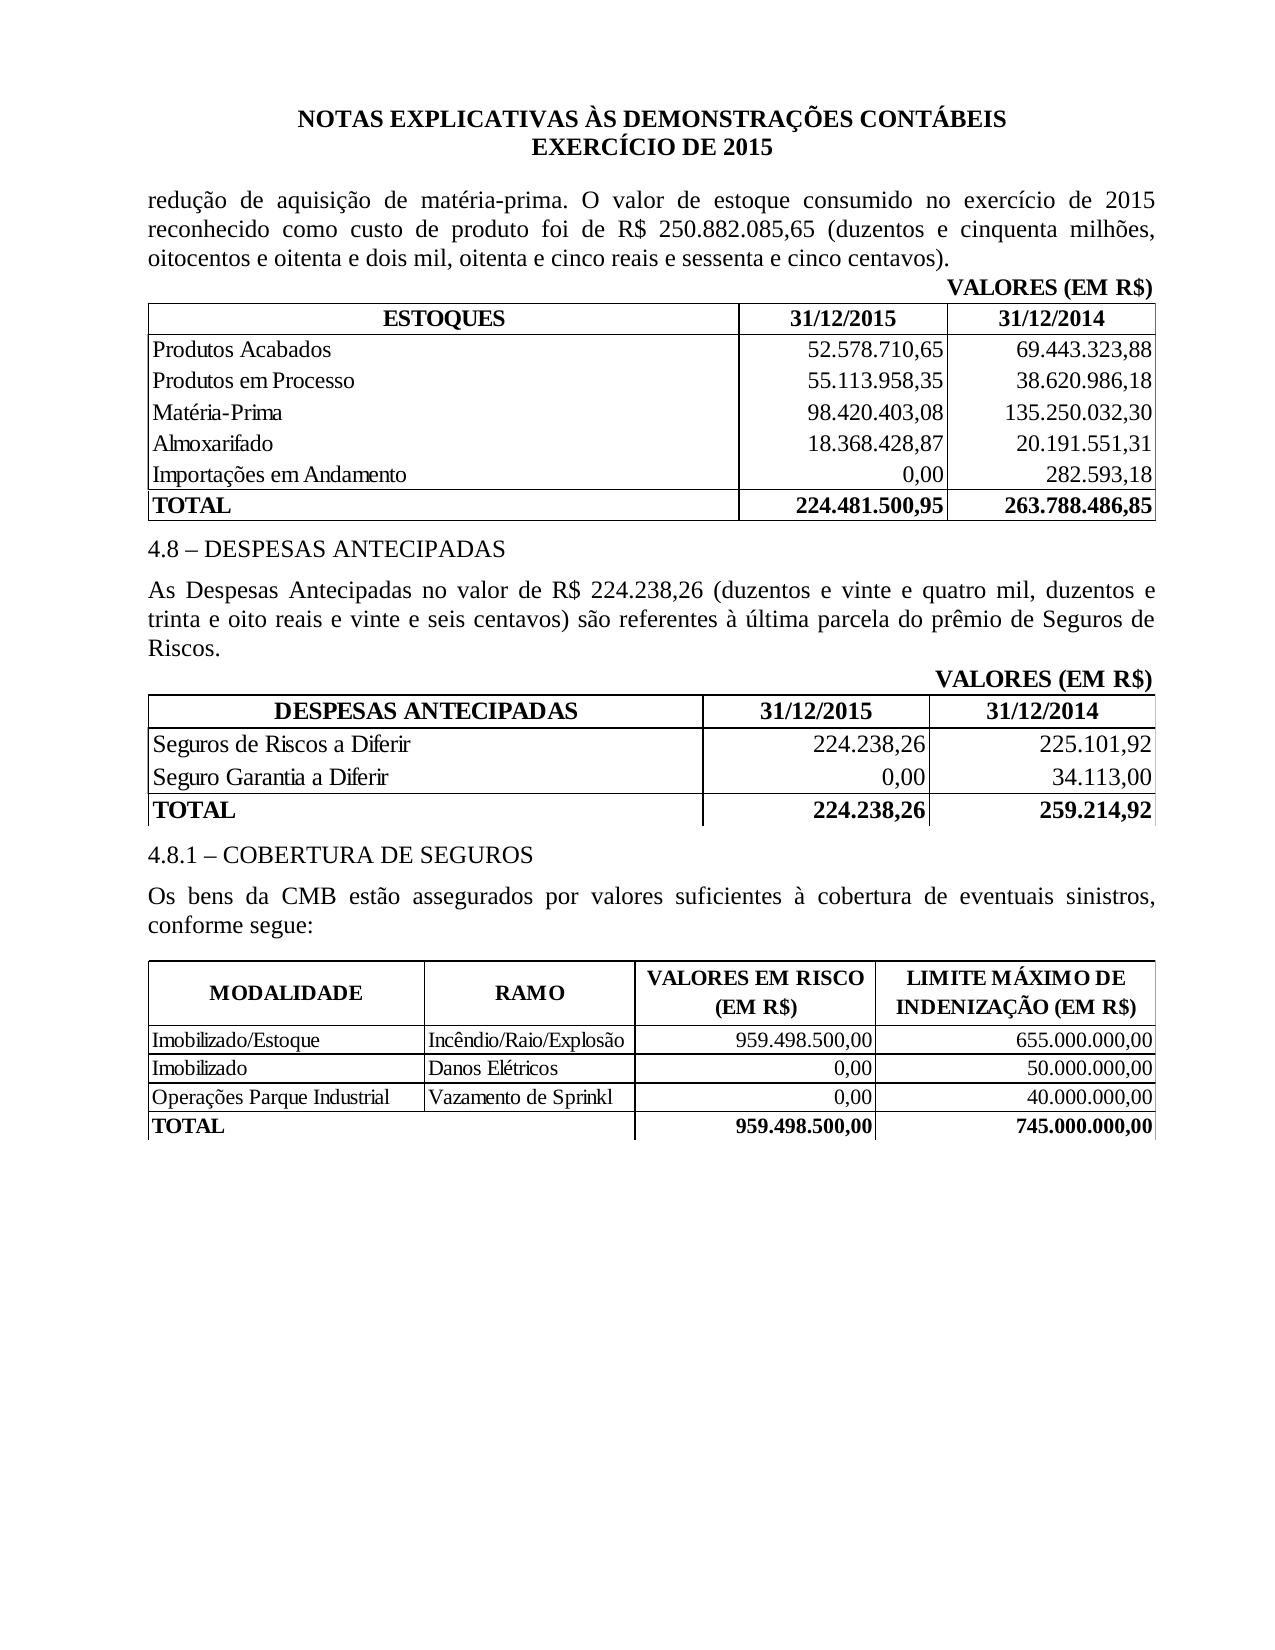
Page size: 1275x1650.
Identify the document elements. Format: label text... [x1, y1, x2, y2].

text 4.8 – DESPESAS ANTECIPADAS [148, 534, 1157, 563]
text Os bens da CMB estão assegurados por valores suficientes à cobertura de eventuais sinistros, conforme segue: [148, 881, 1157, 938]
text 4.8.1 – COBERTURA DE SEGUROS [148, 840, 1157, 868]
text As Despesas Antecipadas no valor de R$ 224.238,26 (duzentos e vinte e quatro mil, duzentos e trinta e oito reais e vinte e seis centavos) são referentes à última parcela do prêmio de Seguros de Riscos. [148, 575, 1157, 662]
text redução de aquisição de matéria-prima. O valor de estoque consumido no exercício de 2015 reconhecido como custo de produto foi de R$ 250.882.085,65 (duzentos e cinquenta milhões, oitocentos e oitenta e dois mil, oitenta e cinco reais e sessenta e cinco centavos). [148, 185, 1157, 272]
